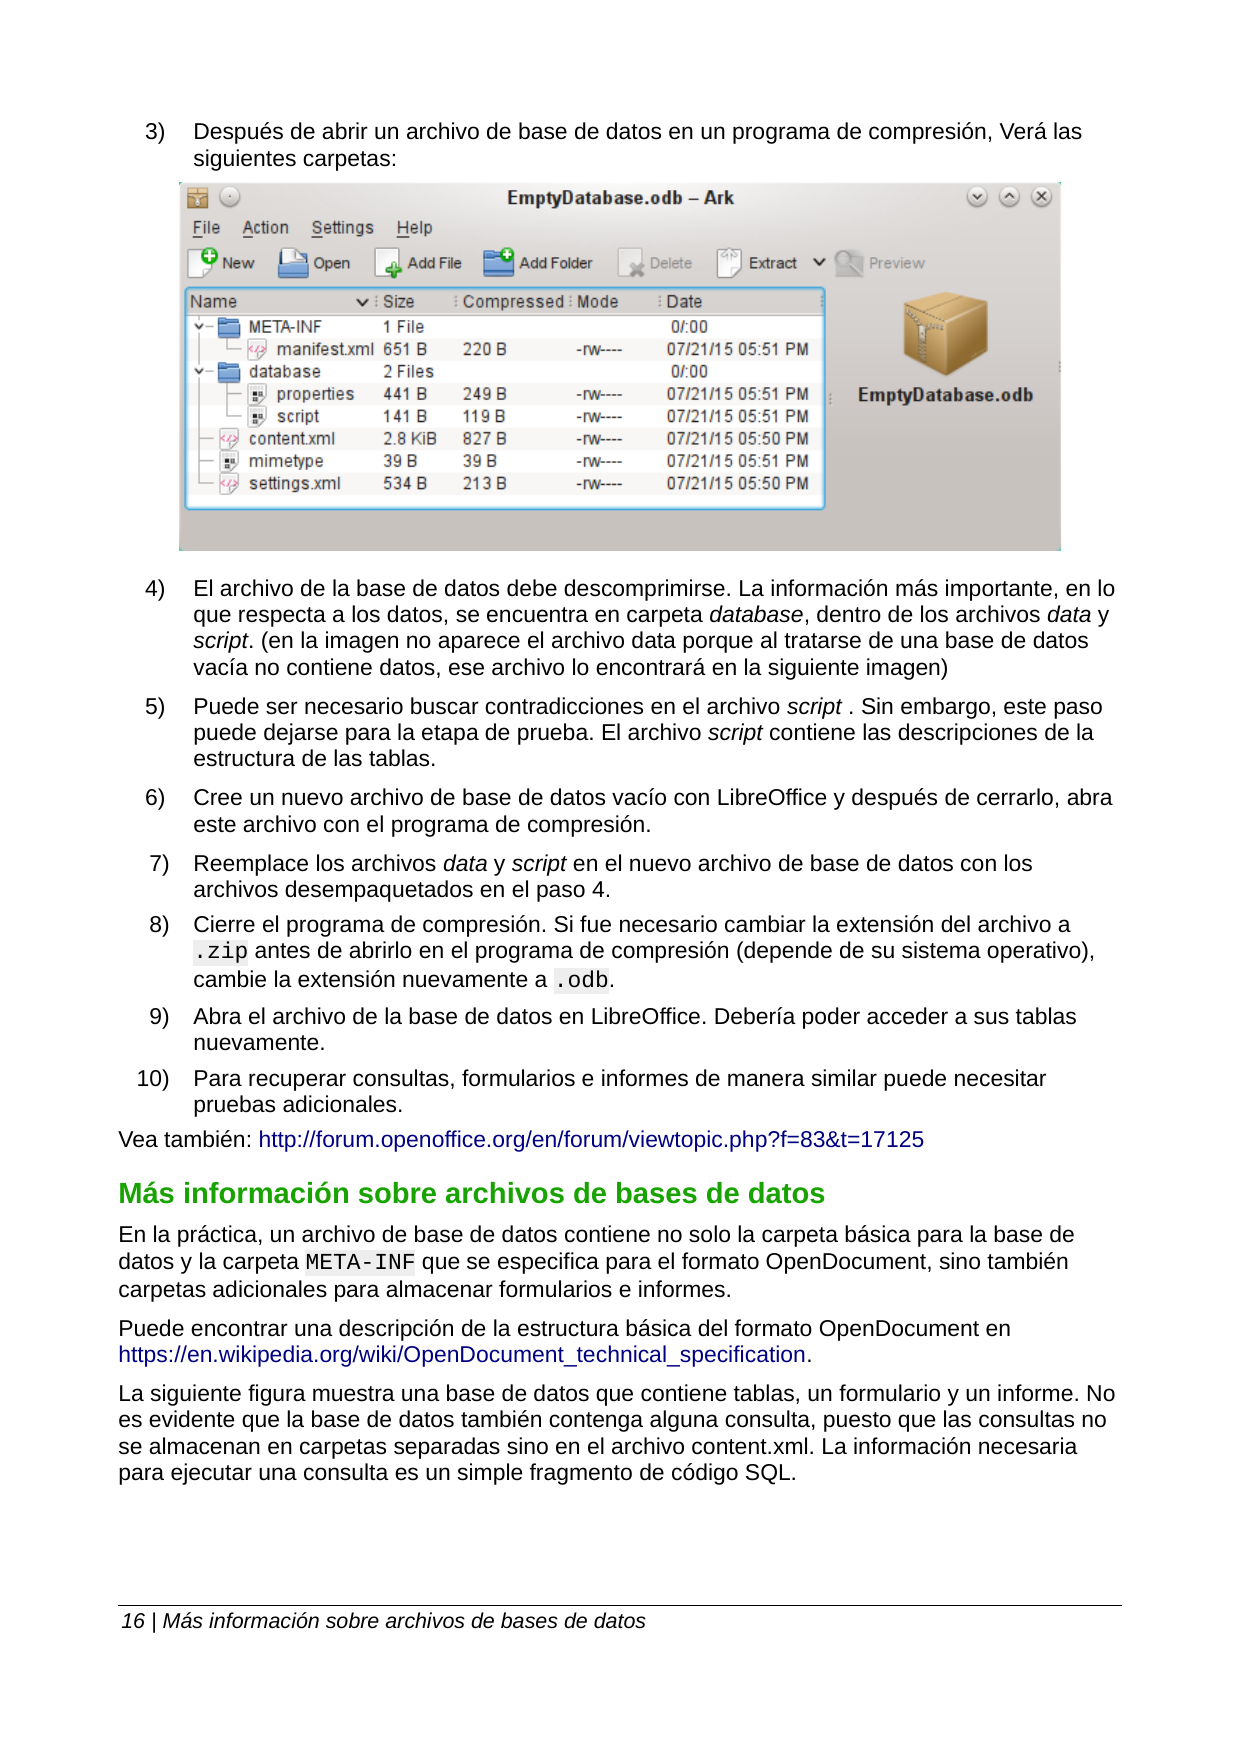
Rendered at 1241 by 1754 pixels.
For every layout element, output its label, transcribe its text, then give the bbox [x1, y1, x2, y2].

picture [179, 182, 1062, 551]
list Para recuperar consultas, formularios e informes de manera similar puede necesitar pruebas adicionales. [169, 1064, 1122, 1117]
subtitle Más información sobre archivos de bases de datos [118, 1176, 1122, 1209]
list Abra el archivo de la base de datos en LibreOffice. Debería poder acceder a sus tablas nuevamente. [169, 1003, 1122, 1056]
text Puede encontrar una descripción de la estructura básica del formato OpenDocument en https://en.wikipedia.org/wiki/OpenDocument_technical_specification. [118, 1315, 1122, 1368]
text En la práctica, un archivo de base de datos contiene no solo la carpeta básica para la base de datos y la carpeta META-INF que se especifica para el formato OpenDocument, sino también carpetas adicionales para almacenar formularios e informes. [118, 1221, 1122, 1302]
list Puede ser necesario buscar contradicciones en el archivo script . Sin embargo, este paso puede dejarse para la etapa de prueba. El archivo script contiene las descripciones de la estructura de las tablas. [165, 693, 1122, 772]
list Reemplace los archivos data y script en el nuevo archivo de base de datos con los archivos desempaquetados en el paso 4. [169, 849, 1122, 902]
list El archivo de la base de datos debe descomprimirse. La información más importante, en lo que respecta a los datos, se encuentra en carpeta database, dentro de los archivos data y script. (en la imagen no aparece el archivo data porque al tratarse de una base de datos vacía no contiene datos, ese archivo lo encontrará en la siguiente imagen) [165, 575, 1122, 680]
list Cree un nuevo archivo de base de datos vacío con LibreOffice y después de cerrarlo, abra este archivo con el programa de compresión. [165, 784, 1122, 837]
list Cierre el programa de compresión. Si fue necesario cambiar la extensión del archivo a .zip antes de abrirlo en el programa de compresión (depende de su sistema operativo), cambie la extensión nuevamente a .odb. [169, 911, 1122, 994]
text Vea también: http://forum.openoffice.org/en/forum/viewtopic.php?f=83&t=17125 [118, 1126, 1122, 1152]
list Después de abrir un archivo de base de datos en un programa de compresión, Verá las siguientes carpetas: [165, 118, 1122, 171]
text La siguiente figura muestra una base de datos que contiene tablas, un formulario y un informe. No es evidente que la base de datos también contenga alguna consulta, puesto que las consultas no se almacenan en carpetas separadas sino en el archivo content.xml. La información necesaria para ejecutar una consulta es un simple fragmento de código SQL. [118, 1380, 1122, 1486]
